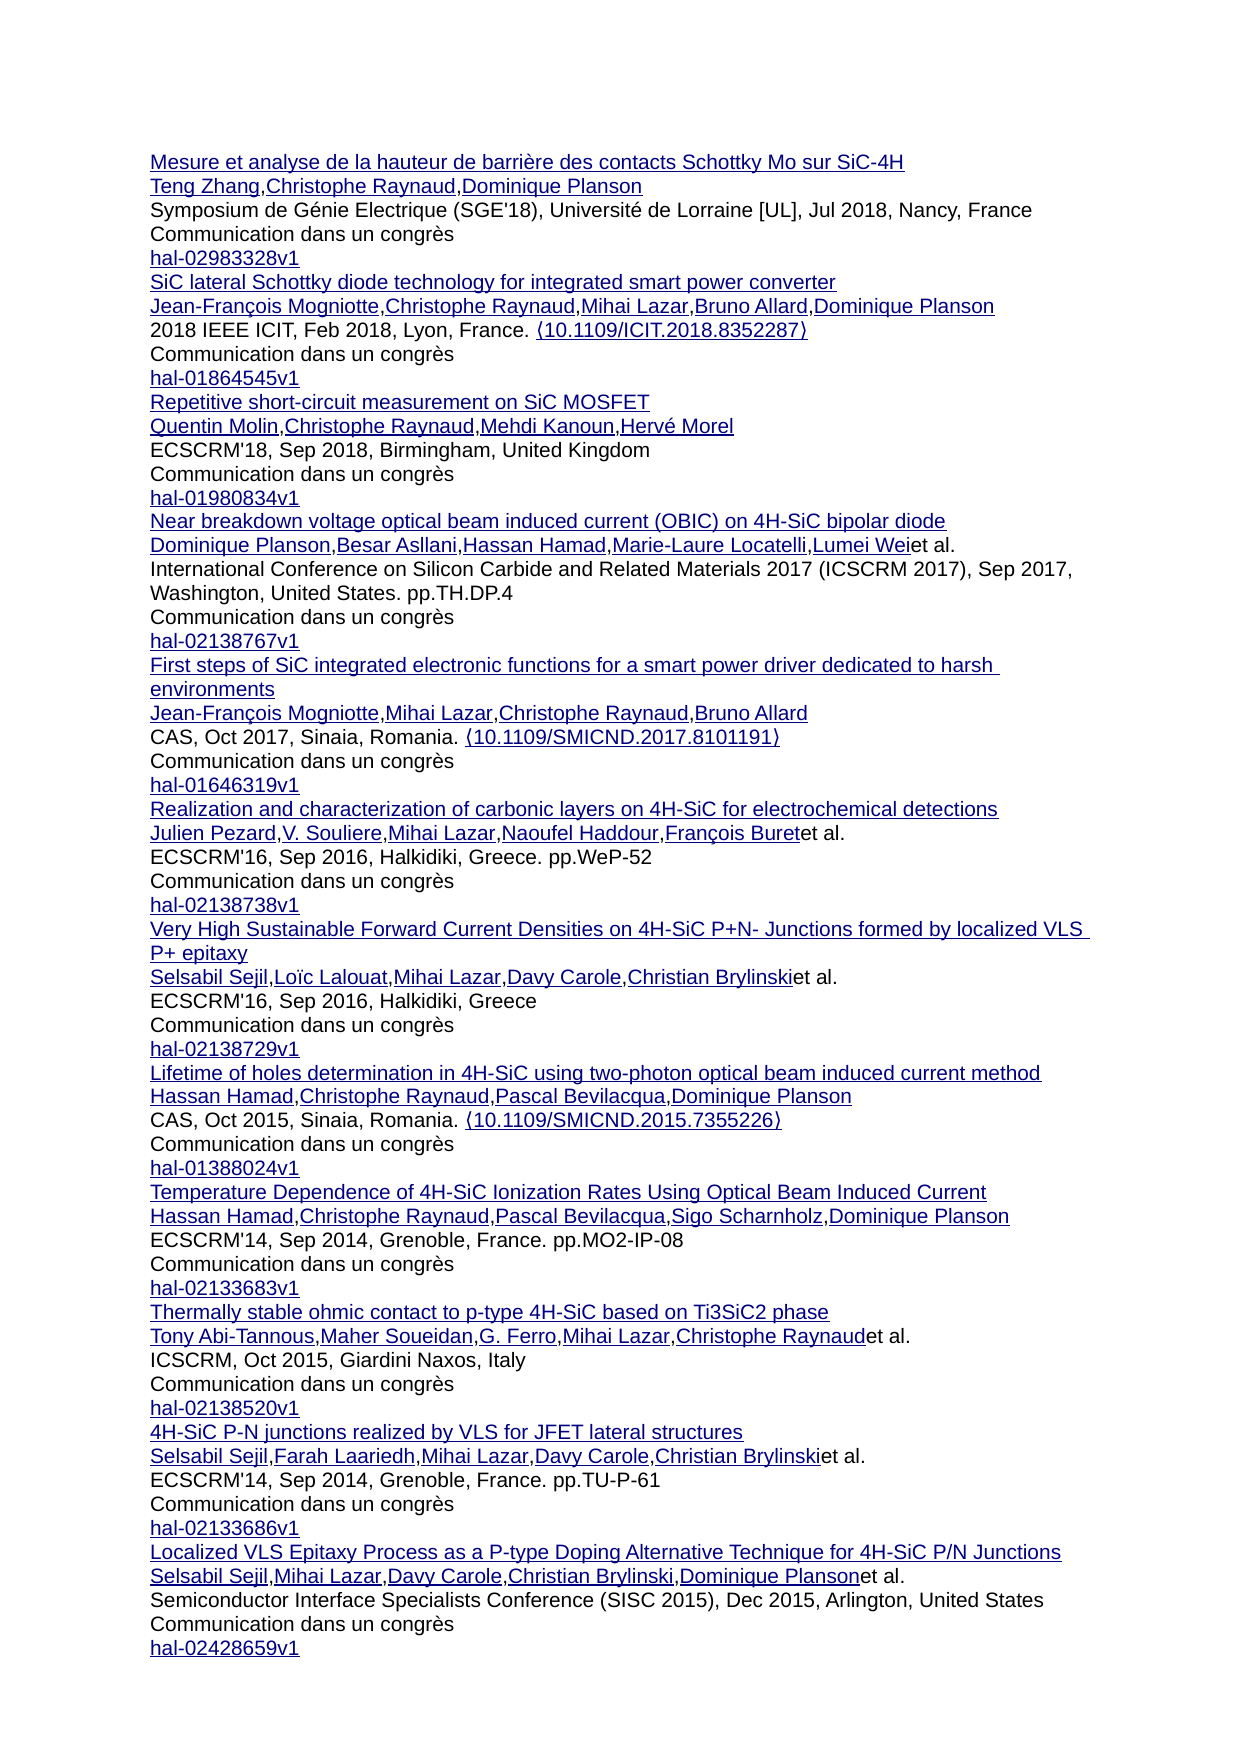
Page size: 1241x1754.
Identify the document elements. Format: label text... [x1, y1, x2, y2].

table_cell P+ epitaxy Selsabil Sejil,Loïc Lalouat,Mihai Lazar,Davy Carole,Christian Brylinskiet al. ECSCRM'16, Sep 2016, Halkidiki, Greece Communication dans un congrès hal-02138729v1 [150, 939, 1090, 1060]
table_cell Near breakdown voltage optical beam induced current (OBIC) on 4H-SiC bipolar diode Dominique Planson,Besar Asllani,Hassan Hamad,Marie-Laure Locatelli,Lumei Weiet al. International Conference on Silicon Carbide and Related Materials 2017 (ICSCRM 2017), Sep 2017, Washington, United States. pp.TH.DP.4 Communication dans un congrès hal-02138767v1 [150, 509, 1090, 653]
table_cell Repetitive short-circuit measurement on SiC MOSFET Quentin Molin,Christophe Raynaud,Mehdi Kanoun,Hervé Morel ECSCRM'18, Sep 2018, Birmingham, United Kingdom Communication dans un congrès hal-01980834v1 [150, 390, 1090, 509]
table_cell Localized VLS Epitaxy Process as a P-type Doping Alternative Technique for 4H-SiC P/N Junctions Selsabil Sejil,Mihai Lazar,Davy Carole,Christian Brylinski,Dominique Plansonet al. Semiconductor Interface Specialists Conference (SISC 2015), Dec 2015, Arlington, United States Communication dans un congrès hal-02428659v1 [150, 1540, 1090, 1659]
table_cell Realization and characterization of carbonic layers on 4H-SiC for electrochemical detections Julien Pezard,V. Souliere,Mihai Lazar,Naoufel Haddour,François Buretet al. ECSCRM'16, Sep 2016, Halkidiki, Greece. pp.WeP-52 Communication dans un congrès hal-02138738v1 [150, 797, 1090, 917]
table_cell Thermally stable ohmic contact to p-type 4H-SiC based on Ti3SiC2 phase Tony Abi-Tannous,Maher Soueidan,G. Ferro,Mihai Lazar,Christophe Raynaudet al. ICSCRM, Oct 2015, Giardini Naxos, Italy Communication dans un congrès hal-02138520v1 [150, 1300, 1090, 1420]
table_cell 4H-SiC P-N junctions realized by VLS for JFET lateral structures Selsabil Sejil,Farah Laariedh,Mihai Lazar,Davy Carole,Christian Brylinskiet al. ECSCRM'14, Sep 2014, Grenoble, France. pp.TU-P-61 Communication dans un congrès hal-02133686v1 [150, 1420, 1090, 1539]
table_cell Very High Sustainable Forward Current Densities on 4H-SiC P+N- Junctions formed by localized VLS [150, 917, 1090, 938]
table_cell First steps of SiC integrated electronic functions for a smart power driver dedicated to harsh environments Jean-François Mogniotte,Mihai Lazar,Christophe Raynaud,Bruno Allard CAS, Oct 2017, Sinaia, Romania. ⟨10.1109/SMICND.2017.8101191⟩ Communication dans un congrès hal-01646319v1 [150, 653, 1090, 797]
table_cell Mesure et analyse de la hauteur de barrière des contacts Schottky Mo sur SiC-4H Teng Zhang,Christophe Raynaud,Dominique Planson Symposium de Génie Electrique (SGE'18), Université de Lorraine [UL], Jul 2018, Nancy, France Communication dans un congrès hal-02983328v1 [150, 150, 1090, 270]
table_cell Lifetime of holes determination in 4H-SiC using two-photon optical beam induced current method Hassan Hamad,Christophe Raynaud,Pascal Bevilacqua,Dominique Planson CAS, Oct 2015, Sinaia, Romania. ⟨10.1109/SMICND.2015.7355226⟩ Communication dans un congrès hal-01388024v1 [150, 1060, 1090, 1180]
table_cell Temperature Dependence of 4H-SiC Ionization Rates Using Optical Beam Induced Current Hassan Hamad,Christophe Raynaud,Pascal Bevilacqua,Sigo Scharnholz,Dominique Planson ECSCRM'14, Sep 2014, Grenoble, France. pp.MO2-IP-08 Communication dans un congrès hal-02133683v1 [150, 1180, 1090, 1300]
table_cell SiC lateral Schottky diode technology for integrated smart power converter Jean-François Mogniotte,Christophe Raynaud,Mihai Lazar,Bruno Allard,Dominique Planson 2018 IEEE ICIT, Feb 2018, Lyon, France. ⟨10.1109/ICIT.2018.8352287⟩ Communication dans un congrès hal-01864545v1 [150, 270, 1090, 389]
